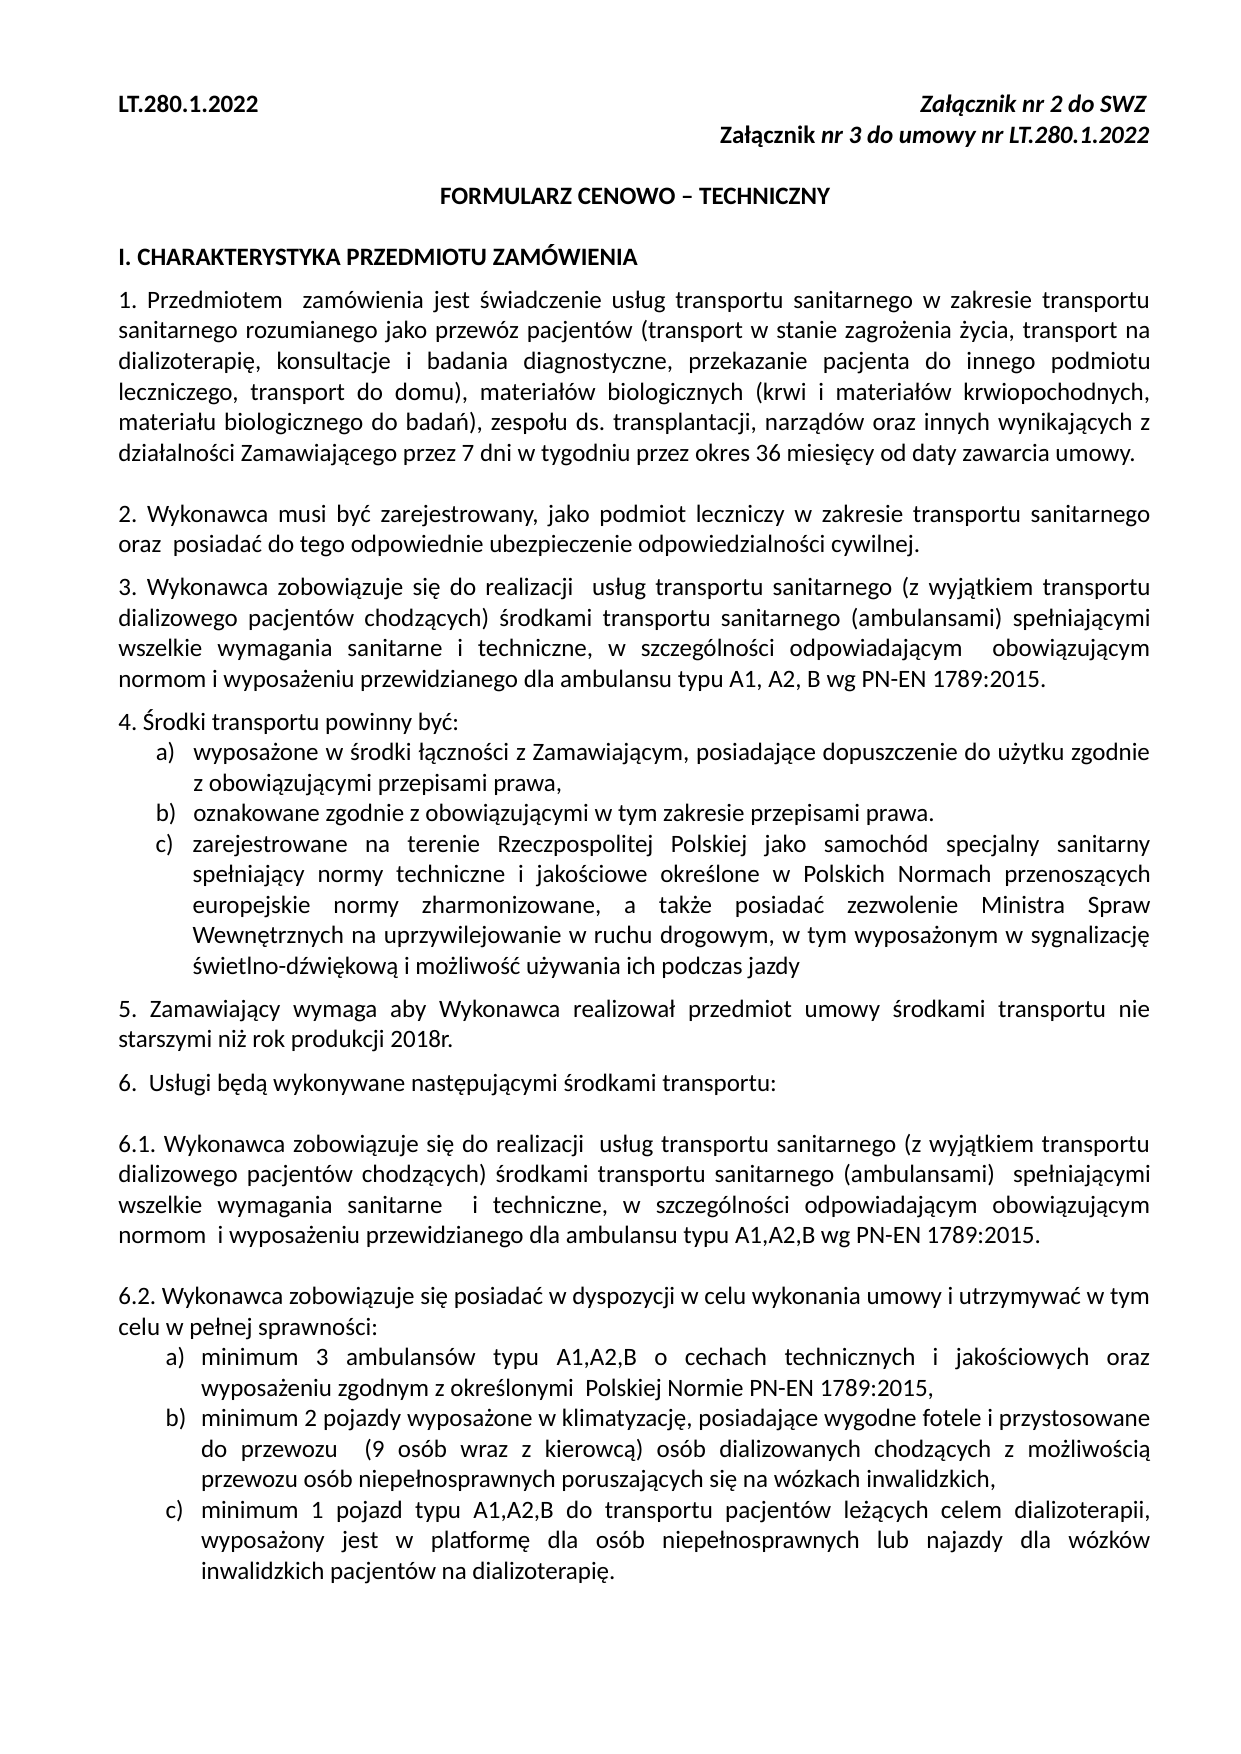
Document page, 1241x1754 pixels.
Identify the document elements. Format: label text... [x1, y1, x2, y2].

list minimum 3 ambulansów typu A1,A2,B o cechach technicznych i jakościowych oraz wyposażeniu zgodnym z określonymi Polskiej Normie PN-EN 1789:2015, [165, 1341, 1152, 1402]
list zarejestrowane na terenie Rzeczpospolitej Polskiej jako samochód specjalny sanitarny spełniający normy techniczne i jakościowe określone w Polskich Normach przenoszących europejskie normy zharmonizowane, a także posiadać zezwolenie Ministra Spraw Wewnętrznych na uprzywilejowanie w ruchu drogowym, w tym wyposażonym w sygnalizację świetlno-dźwiękową i możliwość używania ich podczas jazdy [155, 828, 1152, 981]
list 6.1. Wykonawca zobowiązuje się do realizacji usług transportu sanitarnego (z wyjątkiem transportu dializowego pacjentów chodzących) środkami transportu sanitarnego (ambulansami) spełniającymi wszelkie wymagania sanitarne i techniczne, w szczególności odpowiadającym obowiązującym normom i wyposażeniu przewidzianego dla ambulansu typu A1,A2,B wg PN-EN 1789:2015. [82, 1128, 1152, 1250]
list wyposażone w środki łączności z Zamawiającym, posiadające dopuszczenie do użytku zgodnie z obowiązującymi przepisami prawa, [156, 736, 1152, 797]
text 4. Środki transportu powinny być: [118, 706, 1152, 736]
text I. CHARAKTERYSTYKA PRZEDMIOTU ZAMÓWIENIA [118, 241, 1152, 272]
text 3. Wykonawca zobowiązuje się do realizacji usług transportu sanitarnego (z wyjątkiem transportu dializowego pacjentów chodzących) środkami transportu sanitarnego (ambulansami) spełniającymi wszelkie wymagania sanitarne i techniczne, w szczególności odpowiadającym obowiązującym normom i wyposażeniu przewidzianego dla ambulansu typu A1, A2, B wg PN-EN 1789:2015. [118, 571, 1152, 693]
text 6. Usługi będą wykonywane następującymi środkami transportu: [118, 1067, 1152, 1097]
subtitle LT.280.1.2022 Załącznik nr 2 do SWZ [118, 88, 1152, 119]
text 5. Zamawiający wymaga aby Wykonawca realizował przedmiot umowy środkami transportu nie starszymi niż rok produkcji 2018r. [118, 993, 1152, 1054]
list oznakowane zgodnie z obowiązującymi w tym zakresie przepisami prawa. [156, 797, 1152, 828]
list 6.2. Wykonawca zobowiązuje się posiadać w dyspozycji w celu wykonania umowy i utrzymywać w tym celu w pełnej sprawności: [82, 1280, 1152, 1341]
text 2. Wykonawca musi być zarejestrowany, jako podmiot leczniczy w zakresie transportu sanitarnego oraz posiadać do tego odpowiednie ubezpieczenie odpowiedzialności cywilnej. [118, 498, 1152, 559]
text 1. Przedmiotem zamówienia jest świadczenie usług transportu sanitarnego w zakresie transportu sanitarnego rozumianego jako przewóz pacjentów (transport w stanie zagrożenia życia, transport na dializoterapię, konsultacje i badania diagnostyczne, przekazanie pacjenta do innego podmiotu leczniczego, transport do domu), materiałów biologicznych (krwi i materiałów krwiopochodnych, materiału biologicznego do badań), zespołu ds. transplantacji, narządów oraz innych wynikających z działalności Zamawiającego przez 7 dni w tygodniu przez okres 36 miesięcy od daty zawarcia umowy. [118, 284, 1152, 467]
list minimum 2 pojazdy wyposażone w klimatyzację, posiadające wygodne fotele i przystosowane do przewozu (9 osób wraz z kierowcą) osób dializowanych chodzących z możliwością przewozu osób niepełnosprawnych poruszających się na wózkach inwalidzkich, [165, 1402, 1152, 1494]
subtitle Załącznik nr 3 do umowy nr LT.280.1.2022 [118, 119, 1152, 149]
subtitle FORMULARZ CENOWO – TECHNICZNY [118, 180, 1152, 211]
list minimum 1 pojazd typu A1,A2,B do transportu pacjentów leżących celem dializoterapii, wyposażony jest w platformę dla osób niepełnosprawnych lub najazdy dla wózków inwalidzkich pacjentów na dializoterapię. [165, 1494, 1152, 1586]
